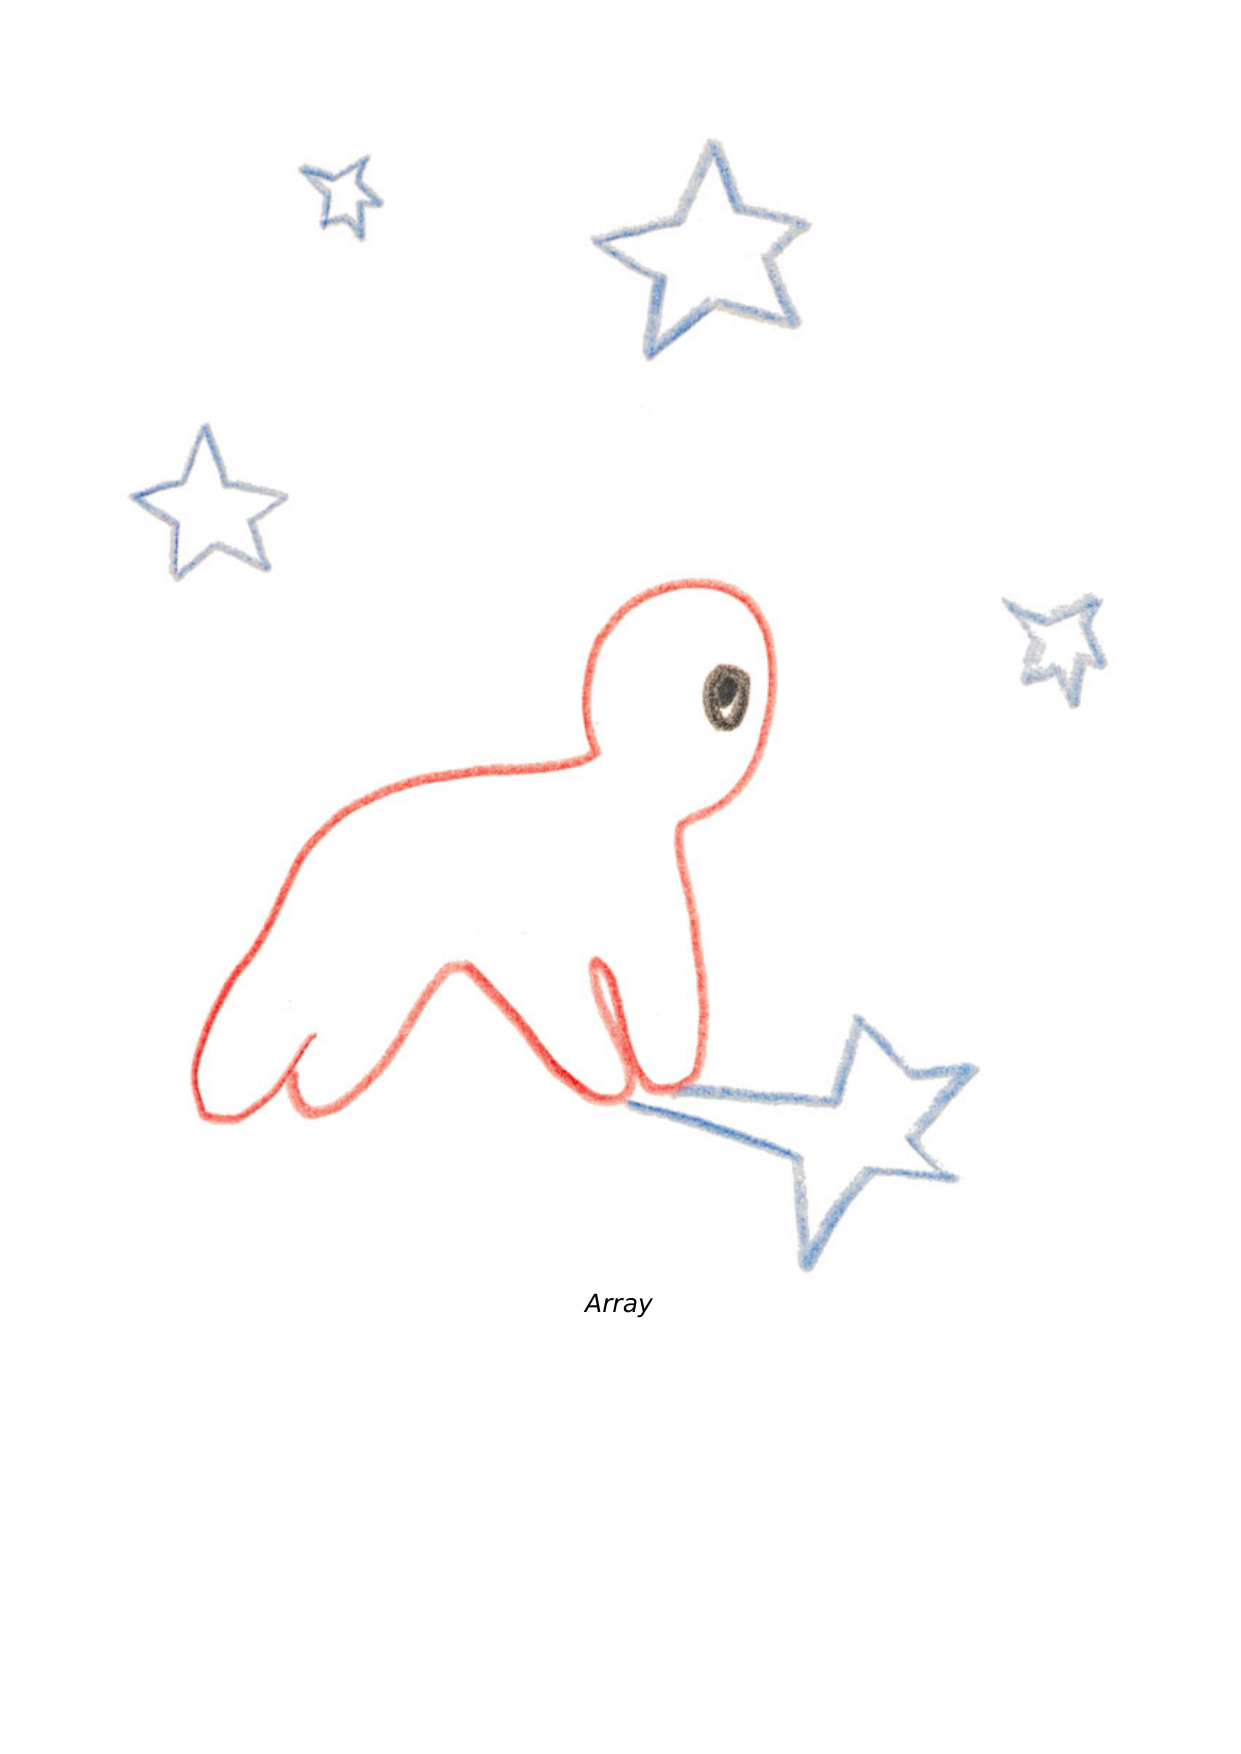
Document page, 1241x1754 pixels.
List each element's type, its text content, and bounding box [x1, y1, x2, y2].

text Array [118, 1290, 1122, 1319]
picture [118, 130, 1123, 1290]
